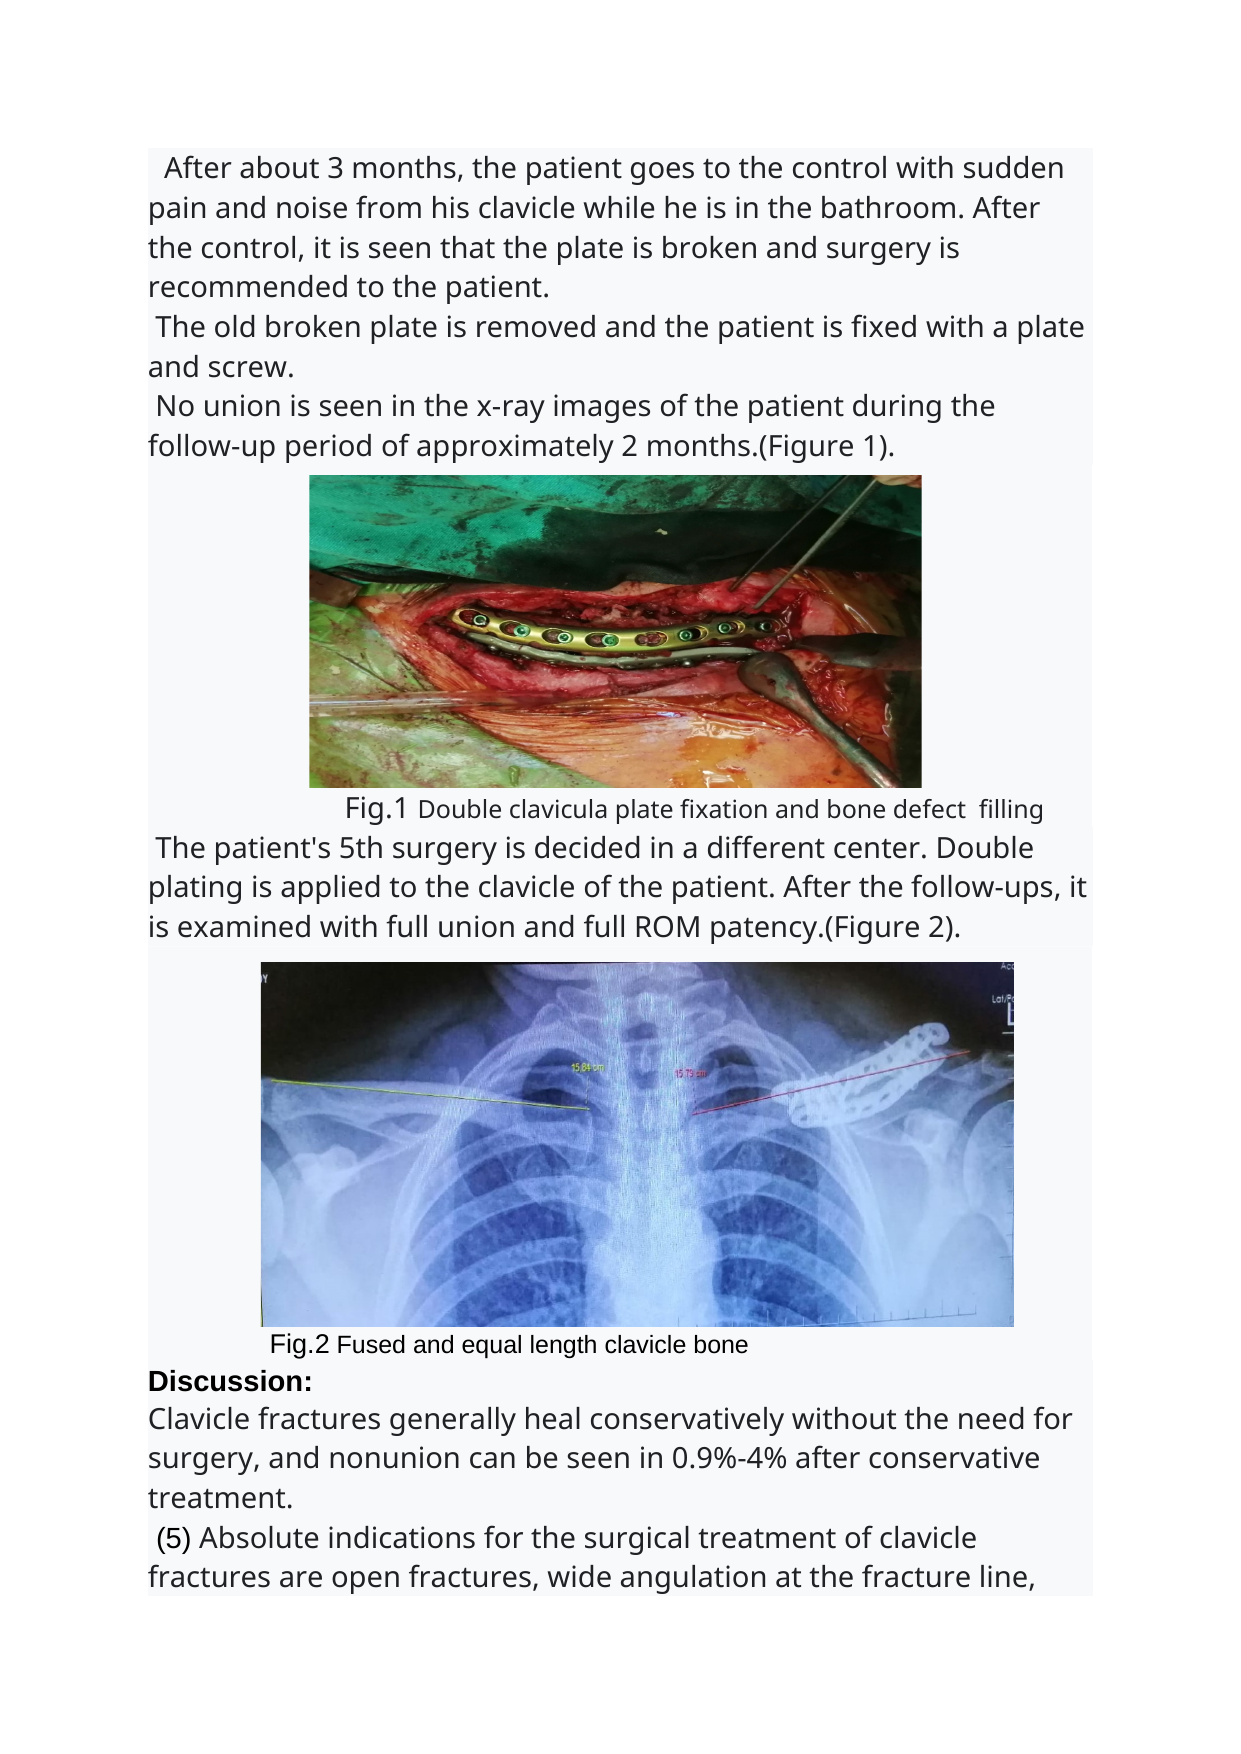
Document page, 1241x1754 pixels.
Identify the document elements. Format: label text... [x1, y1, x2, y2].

text Discussion: [148, 1360, 1093, 1398]
text The patient's 5th surgery is decided in a different center. Double plating is applied to the clavicle of the patient. After the follow-ups, it is examined with full union and full ROM patency.(Figure 2). [148, 827, 1093, 946]
text Clavicle fractures generally heal conservatively without the need for surgery, and nonunion can be seen in 0.9%-4% after conservative treatment. [148, 1398, 1093, 1517]
picture [260, 962, 1014, 1327]
text After about 3 months, the patient goes to the control with sudden pain and noise from his clavicle while he is in the bathroom. After the control, it is seen that the plate is broken and surgery is recommended to the patient. [148, 148, 1093, 306]
text Fig.2 Fused and equal length clavicle bone [148, 946, 1093, 1360]
text No union is seen in the x-ray images of the patient during the follow-up period of approximately 2 months.(Figure 1). [148, 386, 1093, 465]
text (5) Absolute indications for the surgical treatment of clavicle fractures are open fractures, wide angulation at the fracture line, [148, 1517, 1093, 1596]
text Fig.1 Double clavicula plate fixation and bone defect filling [148, 465, 1093, 827]
picture [309, 475, 922, 788]
text The old broken plate is removed and the patient is fixed with a plate and screw. [148, 306, 1093, 386]
